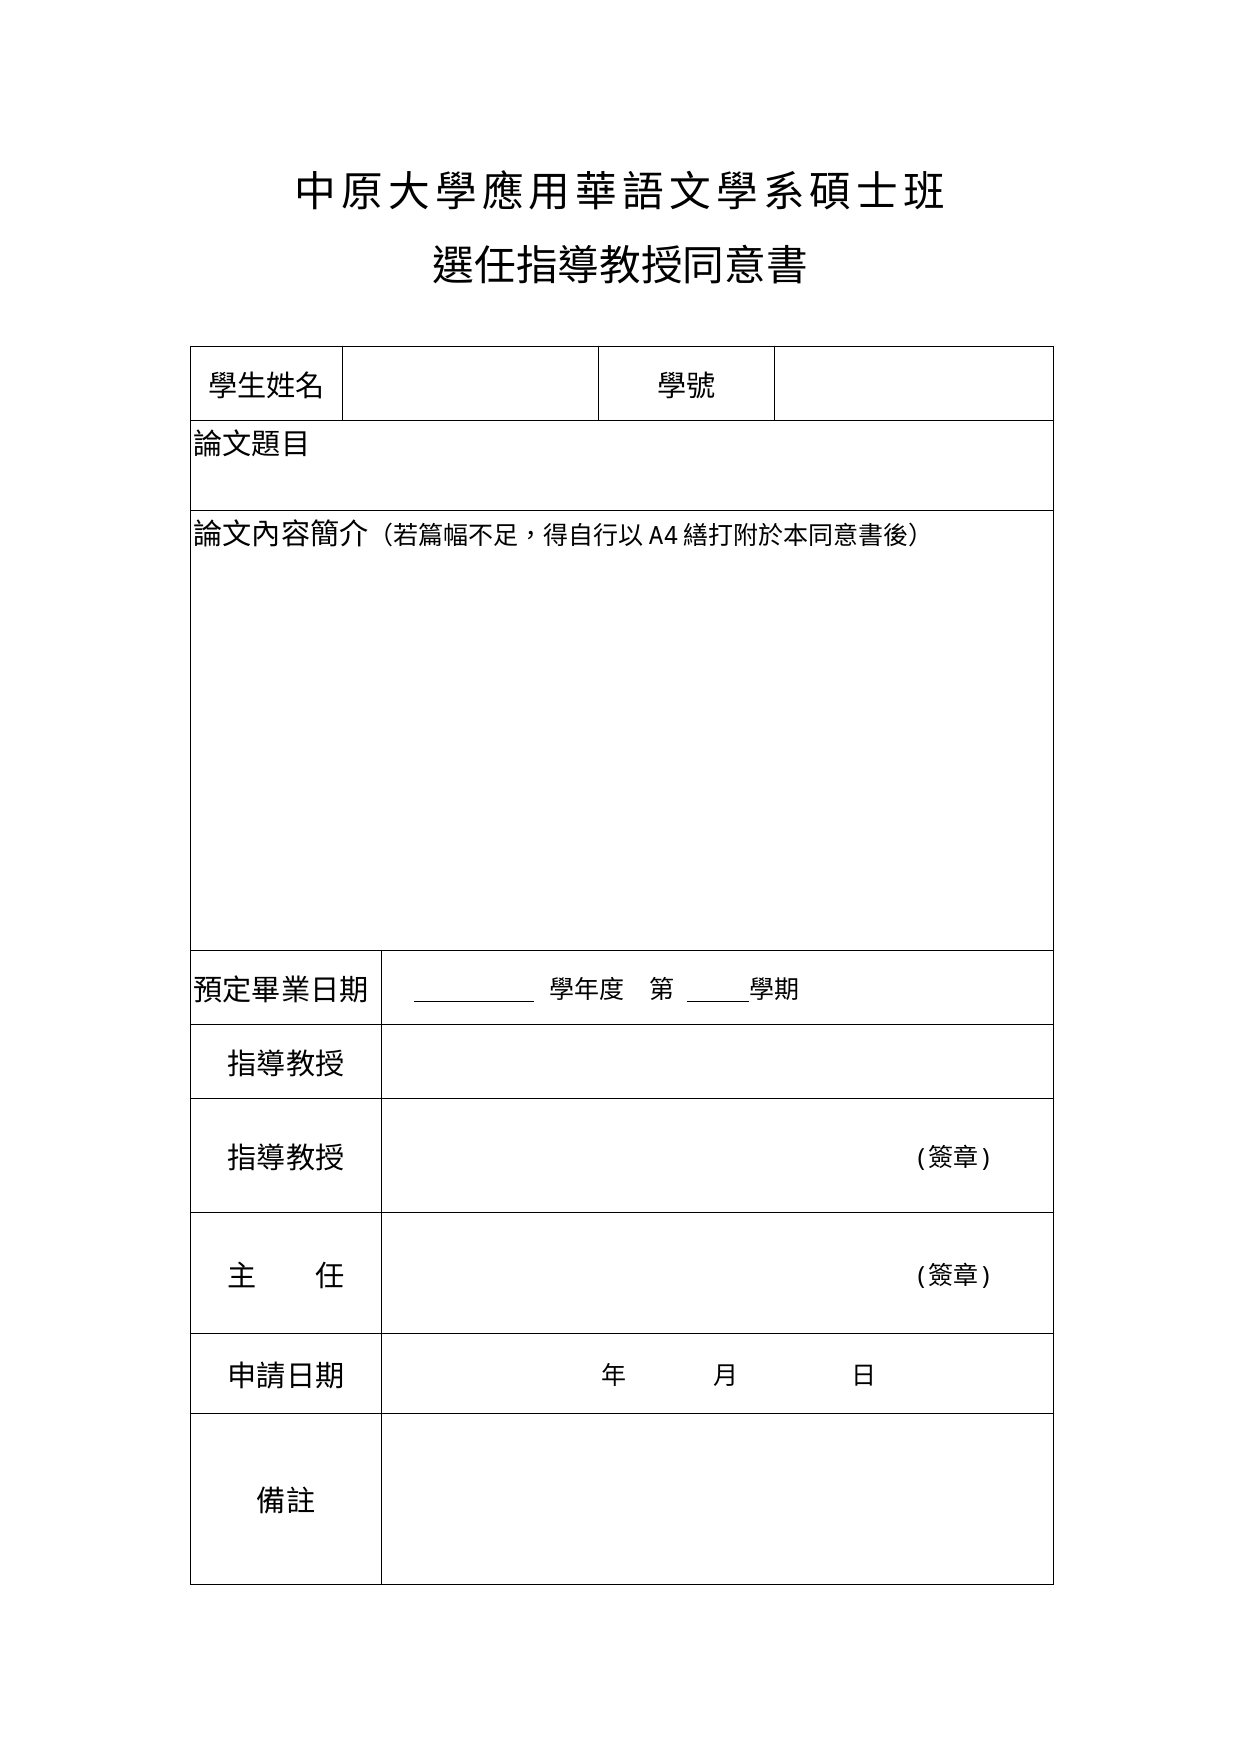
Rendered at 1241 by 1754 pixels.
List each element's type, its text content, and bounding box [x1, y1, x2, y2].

table_cell 申請日期 [191, 1334, 381, 1413]
table_header 學生姓名 [191, 347, 342, 420]
text 中原大學應用華語文學系碩士班 [187, 158, 1053, 218]
table_cell 年 月 日 [382, 1334, 1053, 1413]
text 選任指導教授同意書 [187, 221, 1053, 283]
table_cell 指導教授 [191, 1025, 381, 1098]
table_header 學號 [599, 347, 774, 420]
table_header [343, 347, 598, 420]
table_cell 主 任 [191, 1213, 381, 1333]
table_cell (簽章) [382, 1099, 1053, 1212]
table_cell [382, 1414, 1053, 1584]
table_cell 論文題目 [191, 421, 1053, 510]
table_header [775, 347, 1053, 420]
table_cell 指導教授 [191, 1099, 381, 1212]
table_cell 預定畢業日期 [191, 951, 381, 1024]
table_cell 學年度 第 學期 [382, 951, 1053, 1024]
table_cell [382, 1025, 1053, 1098]
table_cell 備註 [191, 1414, 381, 1584]
table_cell 論文內容簡介（若篇幅不足，得自行以A4繕打附於本同意書後） [191, 511, 1053, 950]
table_cell (簽章) [382, 1213, 1053, 1333]
